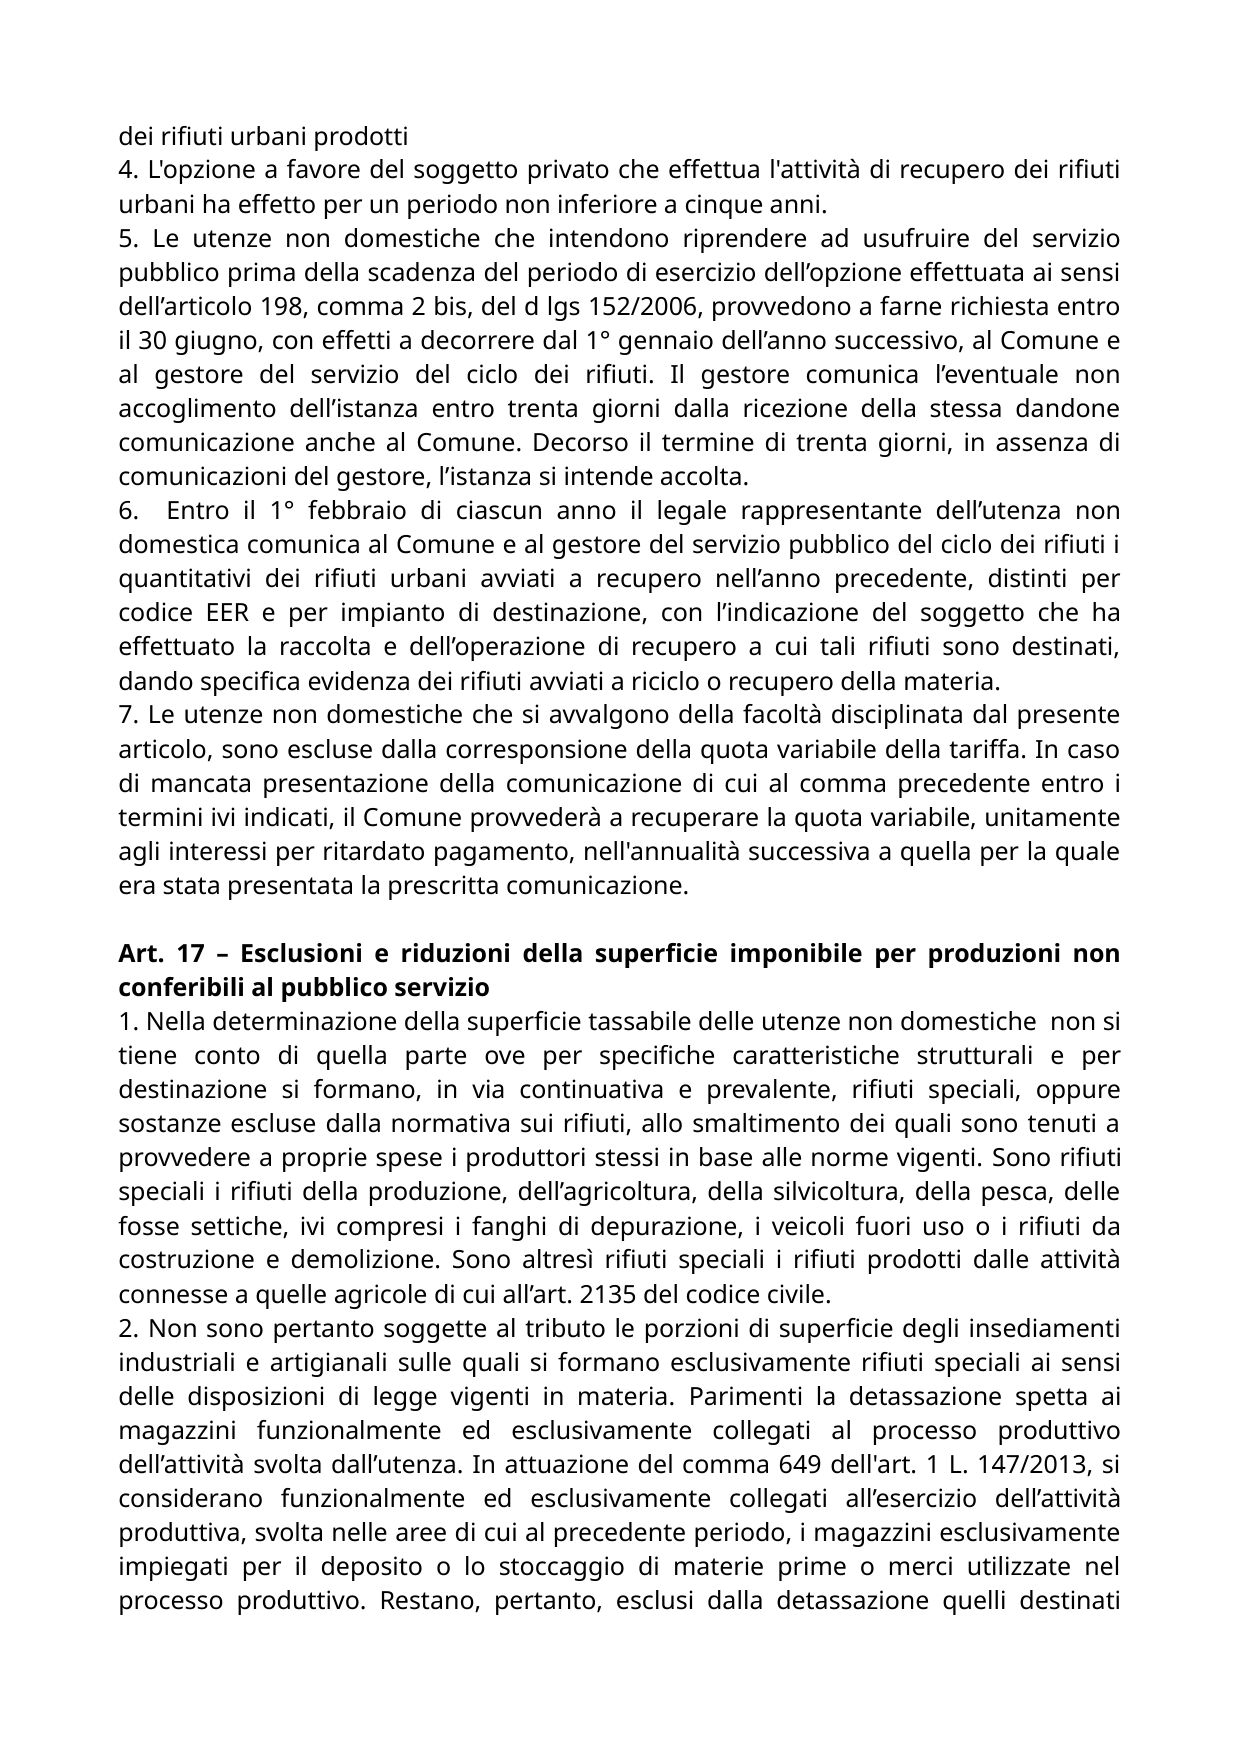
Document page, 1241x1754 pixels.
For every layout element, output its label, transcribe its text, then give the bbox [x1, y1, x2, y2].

text 5. Le utenze non domestiche che intendono riprendere ad usufruire del servizio pubblico prima della scadenza del periodo di esercizio dell’opzione effettuata ai sensi dell’articolo 198, comma 2 bis, del d lgs 152/2006, provvedono a farne richiesta entro il 30 giugno, con effetti a decorrere dal 1° gennaio dell’anno successivo, al Comune e al gestore del servizio del ciclo dei rifiuti. Il gestore comunica l’eventuale non accoglimento dell’istanza entro trenta giorni dalla ricezione della stessa dandone comunicazione anche al Comune. Decorso il termine di trenta giorni, in assenza di comunicazioni del gestore, l’istanza si intende accolta. [118, 220, 1122, 493]
text 4. L'opzione a favore del soggetto privato che effettua l'attività di recupero dei rifiuti urbani ha effetto per un periodo non inferiore a cinque anni. [118, 152, 1122, 220]
text 7. Le utenze non domestiche che si avvalgono della facoltà disciplinata dal presente articolo, sono escluse dalla corresponsione della quota variabile della tariffa. In caso di mancata presentazione della comunicazione di cui al comma precedente entro i termini ivi indicati, il Comune provvederà a recuperare la quota variabile, unitamente agli interessi per ritardato pagamento, nell'annualità successiva a quella per la quale era stata presentata la prescritta comunicazione. [118, 697, 1122, 902]
text Art. 17 – Esclusioni e riduzioni della superficie imponibile per produzioni non conferibili al pubblico servizio [118, 936, 1122, 1004]
text 6. Entro il 1° febbraio di ciascun anno il legale rappresentante dell’utenza non domestica comunica al Comune e al gestore del servizio pubblico del ciclo dei rifiuti i quantitativi dei rifiuti urbani avviati a recupero nell’anno precedente, distinti per codice EER e per impianto di destinazione, con l’indicazione del soggetto che ha effettuato la raccolta e dell’operazione di recupero a cui tali rifiuti sono destinati, dando specifica evidenza dei rifiuti avviati a riciclo o recupero della materia. [118, 493, 1122, 697]
text 1. Nella determinazione della superficie tassabile delle utenze non domestiche non si tiene conto di quella parte ove per specifiche caratteristiche strutturali e per destinazione si formano, in via continuativa e prevalente, rifiuti speciali, oppure sostanze escluse dalla normativa sui rifiuti, allo smaltimento dei quali sono tenuti a provvedere a proprie spese i produttori stessi in base alle norme vigenti. Sono rifiuti speciali i rifiuti della produzione, dell’agricoltura, della silvicoltura, della pesca, delle fosse settiche, ivi compresi i fanghi di depurazione, i veicoli fuori uso o i rifiuti da costruzione e demolizione. Sono altresì rifiuti speciali i rifiuti prodotti dalle attività connesse a quelle agricole di cui all’art. 2135 del codice civile. [118, 1004, 1122, 1310]
text dei rifiuti urbani prodotti [118, 118, 1122, 152]
text 2. Non sono pertanto soggette al tributo le porzioni di superficie degli insediamenti industriali e artigianali sulle quali si formano esclusivamente rifiuti speciali ai sensi delle disposizioni di legge vigenti in materia. Parimenti la detassazione spetta ai magazzini funzionalmente ed esclusivamente collegati al processo produttivo dell’attività svolta dall’utenza. In attuazione del comma 649 dell'art. 1 L. 147/2013, si considerano funzionalmente ed esclusivamente collegati all’esercizio dell’attività produttiva, svolta nelle aree di cui al precedente periodo, i magazzini esclusivamente impiegati per il deposito o lo stoccaggio di materie prime o merci utilizzate nel processo produttivo. Restano, pertanto, esclusi dalla detassazione quelli destinati [118, 1310, 1122, 1617]
